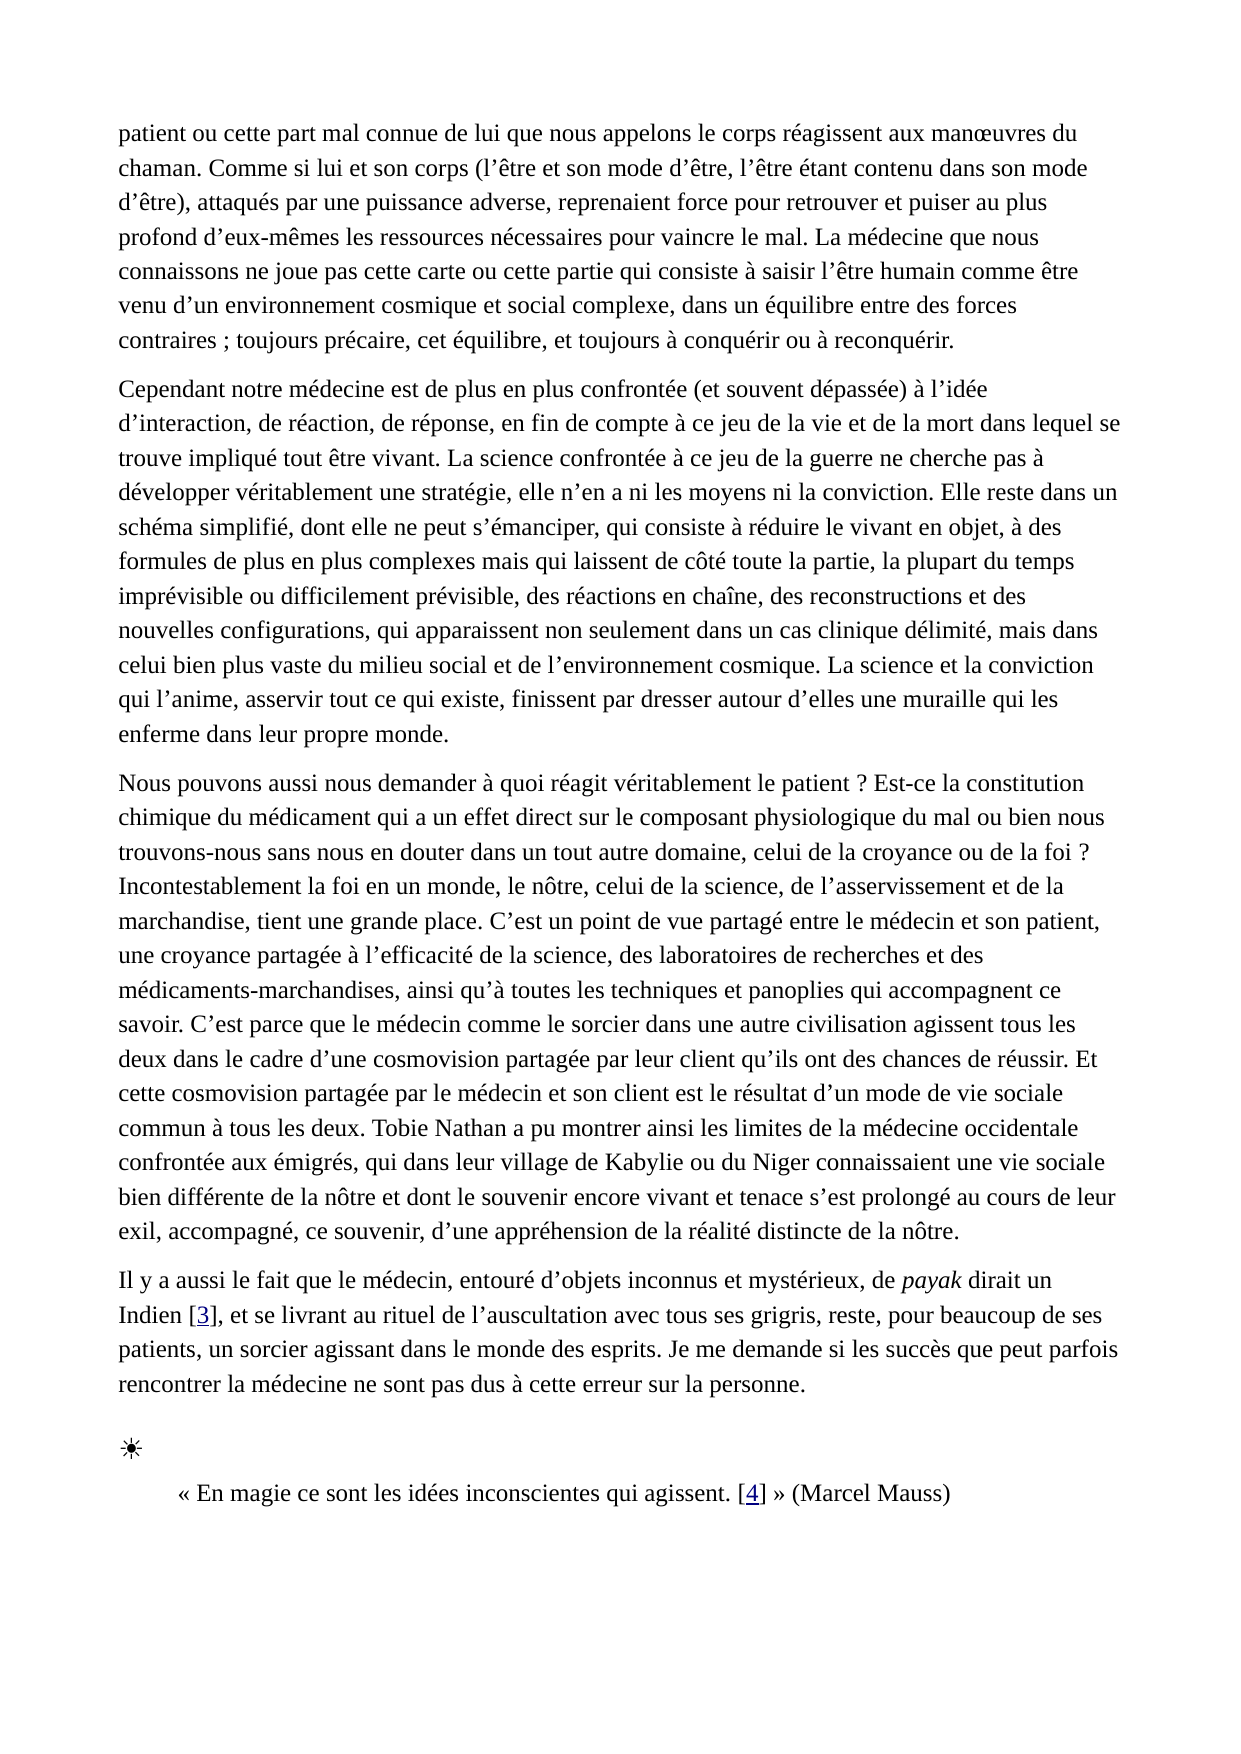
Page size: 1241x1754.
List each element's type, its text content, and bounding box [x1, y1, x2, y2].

text Nous pouvons aussi nous demander à quoi réagit véritablement le patient ? Est-ce la constitution chimique du médicament qui a un effet direct sur le composant physiologique du mal ou bien nous trouvons-nous sans nous en douter dans un tout autre domaine, celui de la croyance ou de la foi ? Incontestablement la foi en un monde, le nôtre, celui de la science, de l’asservissement et de la marchandise, tient une grande place. C’est un point de vue partagé entre le médecin et son patient, une croyance partagée à l’efficacité de la science, des laboratoires de recherches et des médicaments-marchandises, ainsi qu’à toutes les techniques et panoplies qui accompagnent ce savoir. C’est parce que le médecin comme le sorcier dans une autre civilisation agissent tous les deux dans le cadre d’une cosmovision partagée par leur client qu’ils ont des chances de réussir. Et cette cosmovision partagée par le médecin et son client est le résultat d’un mode de vie sociale commun à tous les deux. Tobie Nathan a pu montrer ainsi les limites de la médecine occidentale confrontée aux émigrés, qui dans leur village de Kabylie ou du Niger connaissaient une vie sociale bien différente de la nôtre et dont le souvenir encore vivant et tenace s’est prolongé au cours de leur exil, accompagné, ce souvenir, d’une appréhension de la réalité distincte de la nôtre. [118, 768, 1122, 1245]
subtitle ☀ [118, 1432, 1122, 1466]
text patient ou cette part mal connue de lui que nous appelons le corps réagissent aux manœuvres du chaman. Comme si lui et son corps (l’être et son mode d’être, l’être étant contenu dans son mode d’être), attaqués par une puissance adverse, reprenaient force pour retrouver et puiser au plus profond d’eux-mêmes les ressources nécessaires pour vaincre le mal. La médecine que nous connaissons ne joue pas cette carte ou cette partie qui consiste à saisir l’être humain comme être venu d’un environnement cosmique et social complexe, dans un équilibre entre des forces contraires ; toujours précaire, cet équilibre, et toujours à conquérir ou à reconquérir. [118, 118, 1122, 354]
text Cependant notre médecine est de plus en plus confrontée (et souvent dépassée) à l’idée d’interaction, de réaction, de réponse, en fin de compte à ce jeu de la vie et de la mort dans lequel se trouve impliqué tout être vivant. La science confrontée à ce jeu de la guerre ne cherche pas à développer véritablement une stratégie, elle n’en a ni les moyens ni la conviction. Elle reste dans un schéma simplifié, dont elle ne peut s’émanciper, qui consiste à réduire le vivant en objet, à des formules de plus en plus complexes mais qui laissent de côté toute la partie, la plupart du temps imprévisible ou difficilement prévisible, des réactions en chaîne, des reconstructions et des nouvelles configurations, qui apparaissent non seulement dans un cas clinique délimité, mais dans celui bien plus vaste du milieu social et de l’environnement cosmique. La science et la conviction qui l’anime, asservir tout ce qui existe, finissent par dresser autour d’elles une muraille qui les enferme dans leur propre monde. [118, 374, 1122, 748]
text « En magie ce sont les idées inconscientes qui agissent. [4] » (Marcel Mauss) [177, 1478, 1063, 1507]
text Il y a aussi le fait que le médecin, entouré d’objets inconnus et mystérieux, de payak dirait un Indien [3], et se livrant au rituel de l’auscultation avec tous ses grigris, reste, pour beaucoup de ses patients, un sorcier agissant dans le monde des esprits. Je me demande si les succès que peut parfois rencontrer la médecine ne sont pas dus à cette erreur sur la personne. [118, 1265, 1122, 1397]
